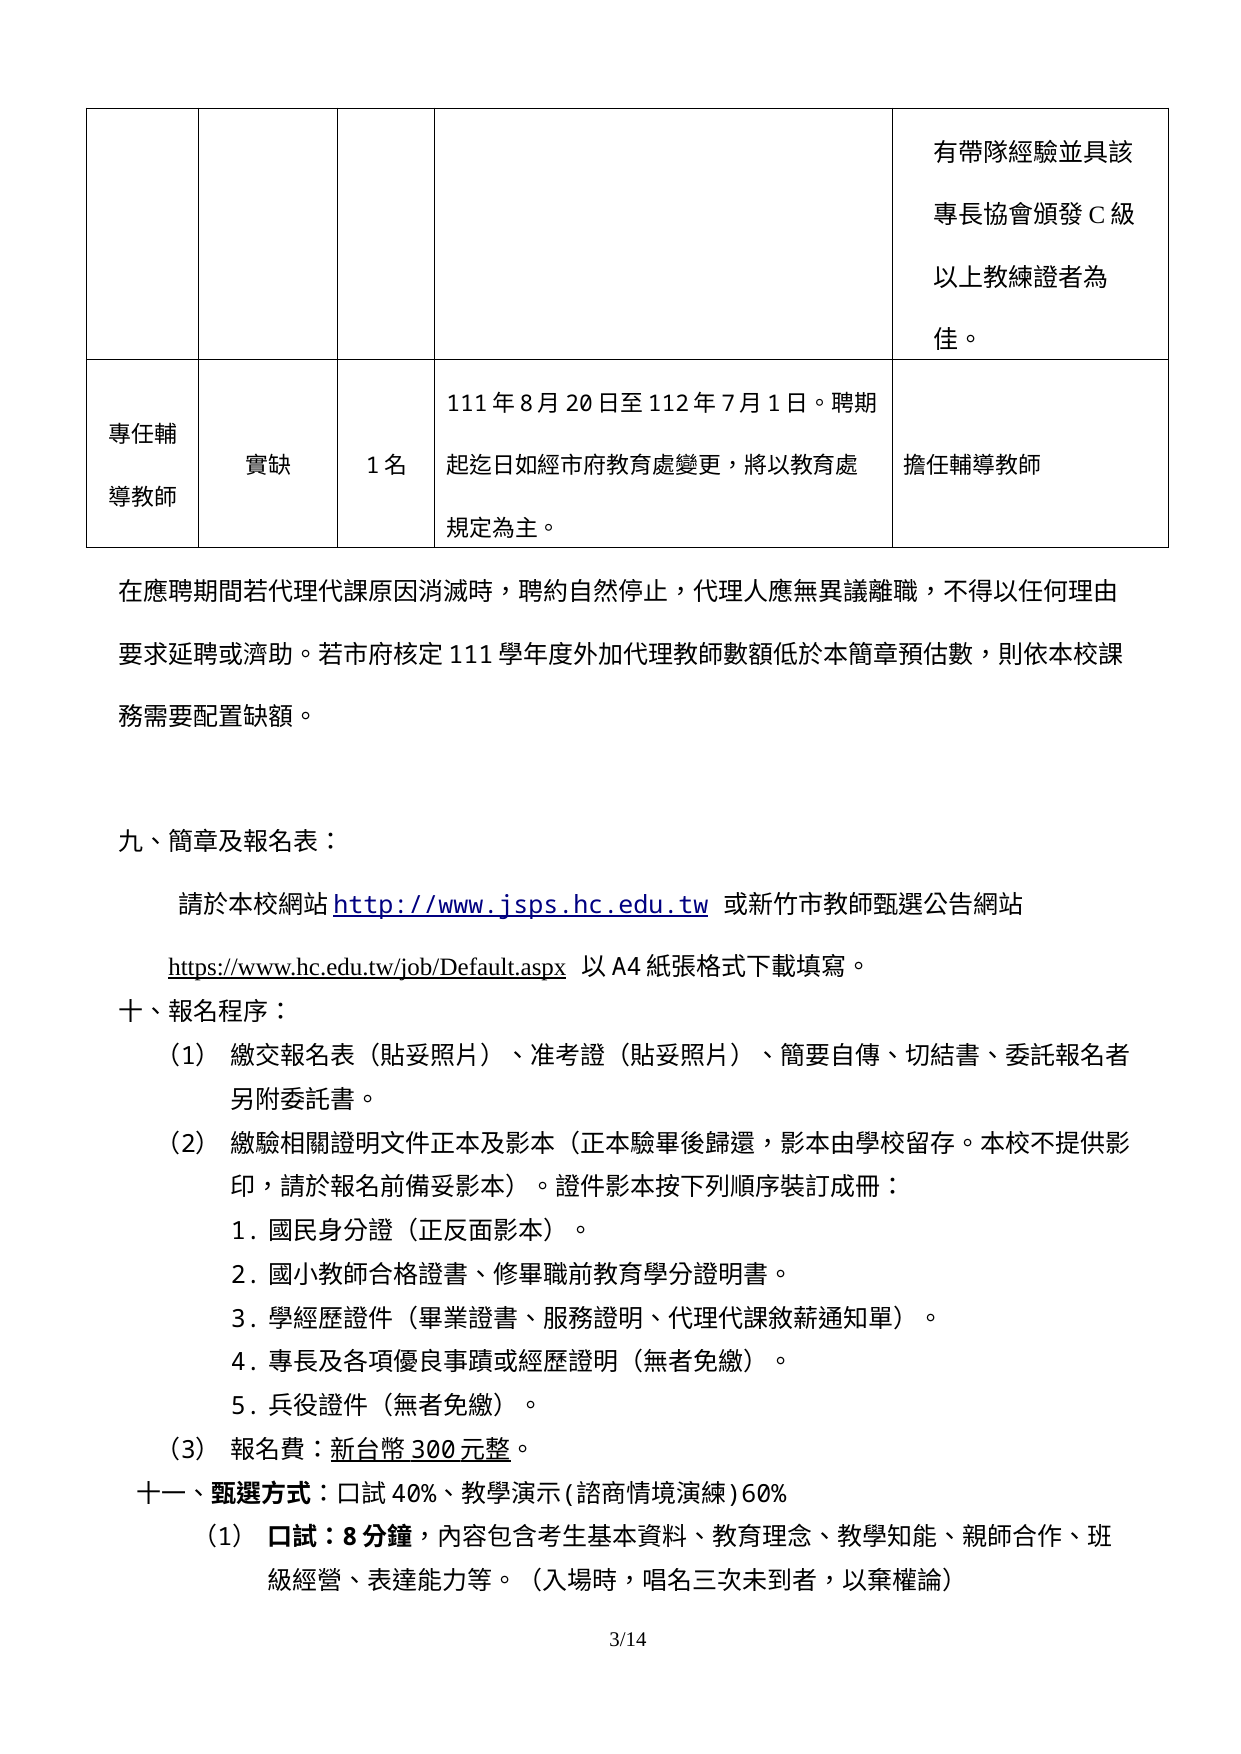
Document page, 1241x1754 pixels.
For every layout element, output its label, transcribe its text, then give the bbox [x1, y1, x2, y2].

list 繳交報名表（貼妥照片）、准考證（貼妥照片）、簡要自傳、切結書、委託報名者另附委託書。 [156, 1029, 1137, 1117]
list 學經歷證件（畢業證書、服務證明、代理代課敘薪通知單）。 [231, 1292, 1137, 1336]
list 報名費：新台幣300元整。 [156, 1423, 1137, 1467]
list 專長及各項優良事蹟或經歷證明（無者免繳）。 [231, 1336, 1137, 1379]
text 九、簡章及報名表： [118, 798, 1137, 861]
list 國民身分證（正反面影本）。 [231, 1204, 1137, 1248]
table_cell 專任輔導教師 [87, 360, 198, 547]
table_cell [435, 109, 892, 359]
list 兵役證件（無者免繳）。 [231, 1379, 1137, 1423]
text 請於本校網站http://www.jsps.hc.edu.tw 或新竹市教師甄選公告網站 [118, 861, 1137, 923]
text 十、報名程序： [118, 986, 1137, 1029]
table_cell [338, 109, 434, 359]
table_cell 111年8月20日至112年7月1日。聘期起迄日如經市府教育處變更，將以教育處規定為主。 [435, 360, 892, 547]
text https://www.hc.edu.tw/job/Default.aspx 以A4紙張格式下載填寫。 [118, 923, 1137, 986]
text 十一、甄選方式：口試40%、教學演示(諮商情境演練)60% [136, 1467, 1137, 1511]
table_cell [199, 109, 337, 359]
list 國小教師合格證書、修畢職前教育學分證明書。 [231, 1248, 1137, 1292]
table_cell 擔任健體領域教師，並需指導本校羽球隊。 以體育相關科系，需有帶隊經驗並具該專長協會頒發C級以上教練證者為佳。 [893, 109, 1168, 359]
table_cell 實缺 [199, 360, 337, 547]
table_cell 擔任輔導教師 [893, 360, 1168, 547]
text 在應聘期間若代理代課原因消滅時，聘約自然停止，代理人應無異議離職，不得以任何理由要求延聘或濟助。若市府核定111學年度外加代理教師數額低於本簡章預估數，則依本校課務需要配置缺額。 [118, 548, 1137, 736]
table_cell [87, 109, 198, 359]
list 口試：8分鐘，內容包含考生基本資料、教育理念、教學知能、親師合作、班級經營、表達能力等。（入場時，唱名三次未到者，以棄權論） [192, 1511, 1137, 1598]
list 繳驗相關證明文件正本及影本（正本驗畢後歸還，影本由學校留存。本校不提供影印，請於報名前備妥影本）。證件影本按下列順序裝訂成冊： [156, 1117, 1137, 1204]
table_cell 1名 [338, 360, 434, 547]
